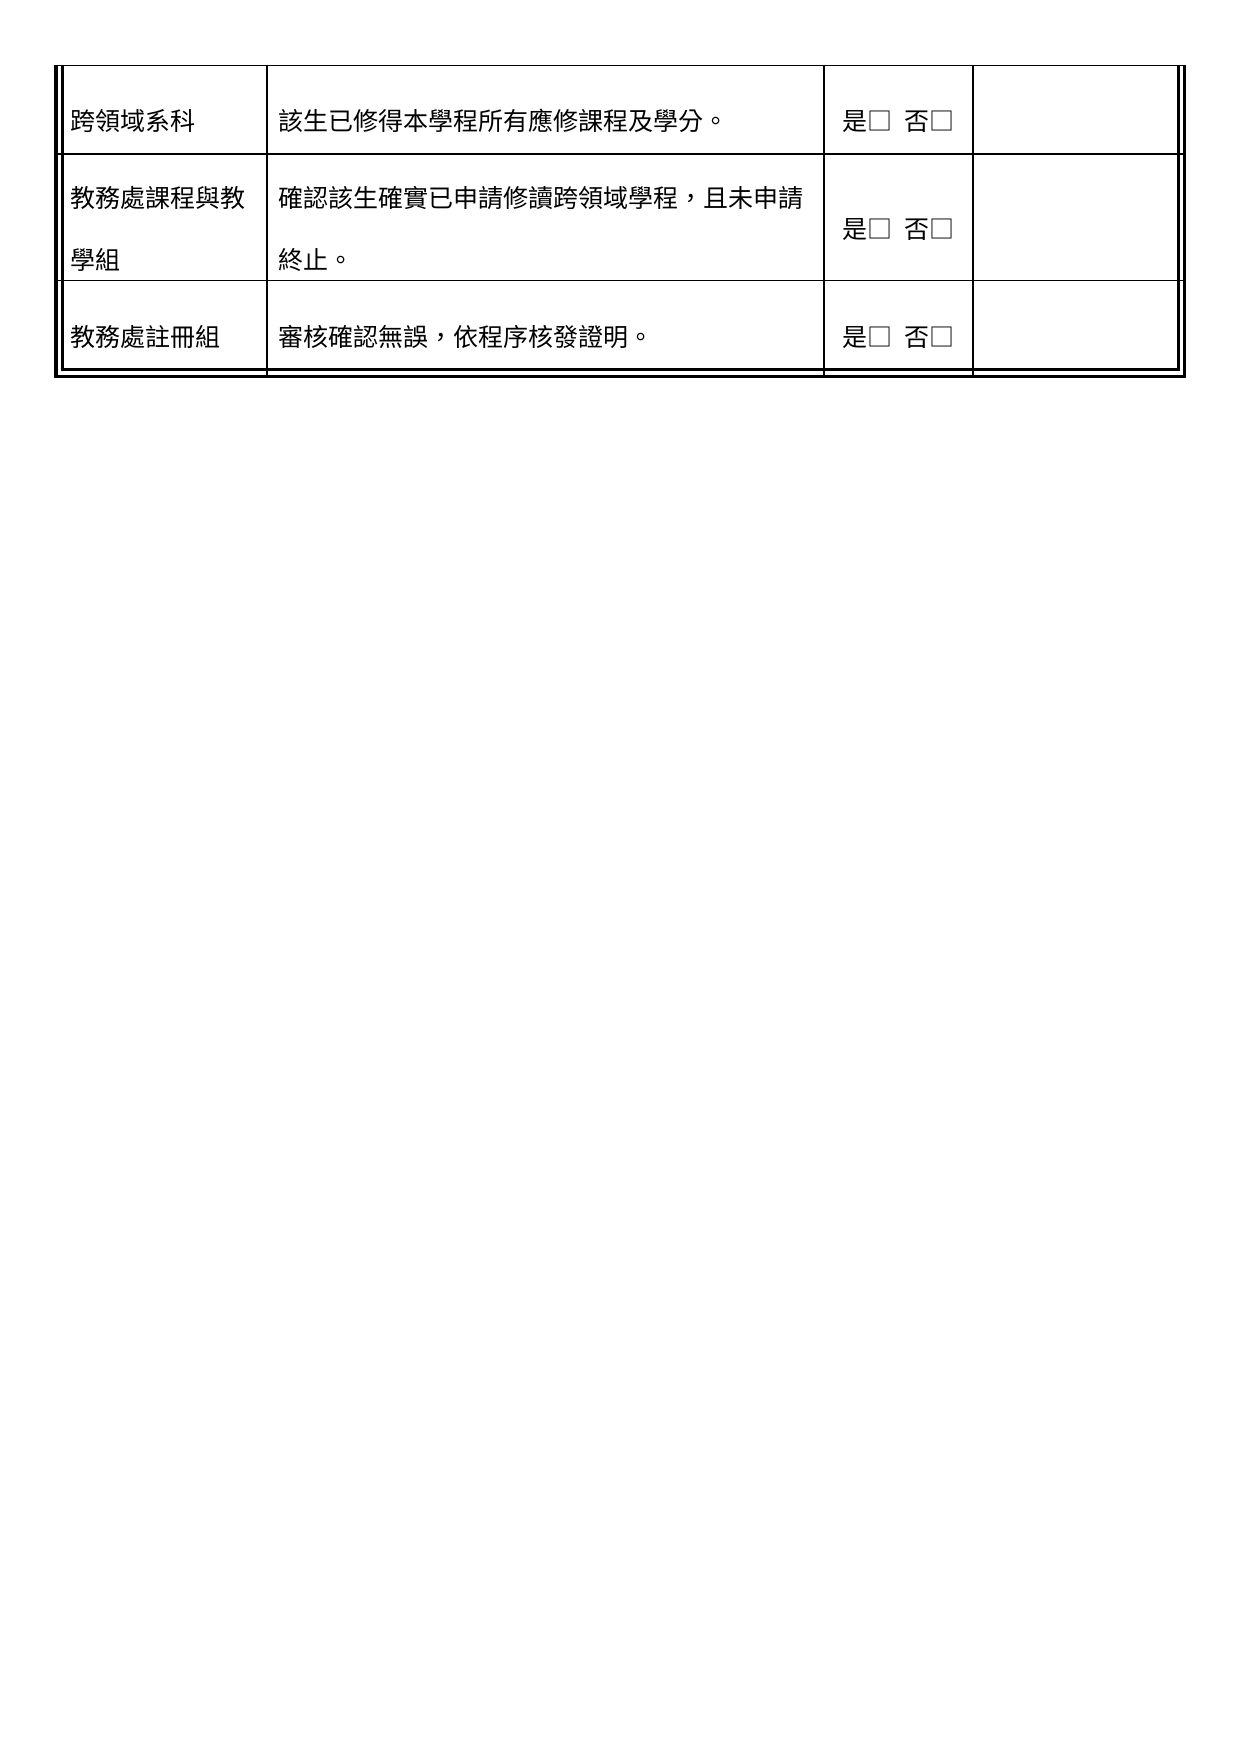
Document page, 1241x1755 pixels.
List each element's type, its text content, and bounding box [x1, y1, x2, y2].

table_cell 是□ 否□ [825, 281, 972, 368]
table_cell 確認該生確實已申請修讀跨領域學程，且未申請終止。 [268, 155, 823, 280]
table_cell [974, 281, 1177, 368]
table_cell 是□ 否□ [825, 155, 972, 280]
table_cell [974, 155, 1177, 280]
table_cell 是□ 否□ [825, 66, 972, 153]
table_cell 跨領域系科 [64, 66, 266, 153]
table_cell 該生已修得本學程所有應修課程及學分。 [268, 66, 823, 153]
table_cell 教務處註冊組 [64, 281, 266, 368]
table_cell 教務處課程與教學組 [64, 155, 266, 280]
table_cell 審核確認無誤，依程序核發證明。 [268, 281, 823, 368]
table_cell [974, 66, 1177, 153]
